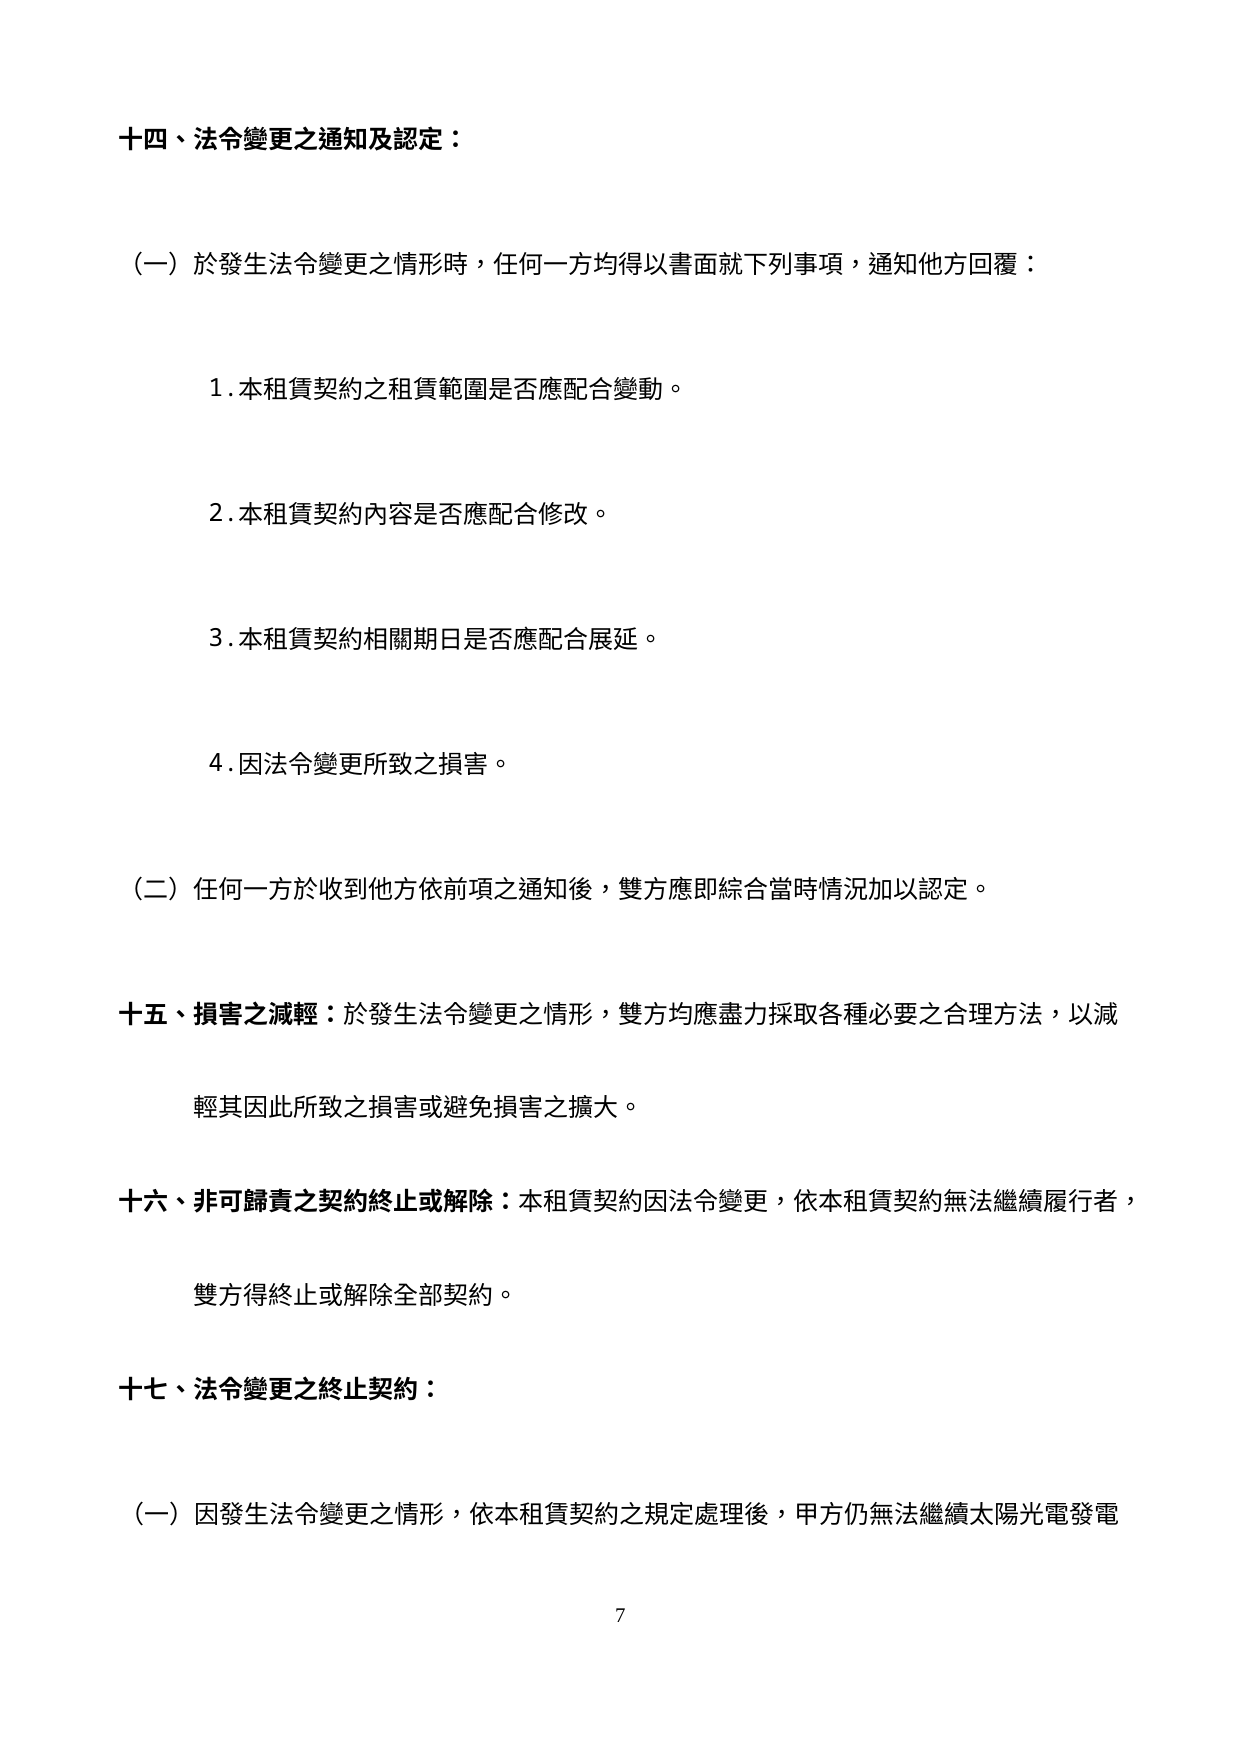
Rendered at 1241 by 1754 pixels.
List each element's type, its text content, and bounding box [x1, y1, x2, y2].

text 十四、法令變更之通知及認定： [118, 96, 1122, 158]
text 3.本租賃契約相關期日是否應配合展延。 [118, 596, 1122, 658]
text 2.本租賃契約內容是否應配合修改。 [118, 471, 1122, 533]
text （二）任何一方於收到他方依前項之通知後，雙方應即綜合當時情況加以認定。 [118, 846, 1122, 908]
text （一）因發生法令變更之情形，依本租賃契約之規定處理後，甲方仍無法繼續太陽光電發電 [119, 1471, 1131, 1533]
text 4.因法令變更所致之損害。 [118, 721, 1122, 783]
text 十五、損害之減輕：於發生法令變更之情形，雙方均應盡力採取各種必要之合理方法，以減輕其因此所致之損害或避免損害之擴大。 [118, 971, 1122, 1127]
text 十六、非可歸責之契約終止或解除：本租賃契約因法令變更，依本租賃契約無法繼續履行者，雙方得終止或解除全部契約。 [118, 1158, 1122, 1314]
text （一）於發生法令變更之情形時，任何一方均得以書面就下列事項，通知他方回覆： [118, 221, 1122, 283]
text 1.本租賃契約之租賃範圍是否應配合變動。 [118, 346, 1122, 408]
text 十七、法令變更之終止契約： [118, 1346, 1122, 1408]
